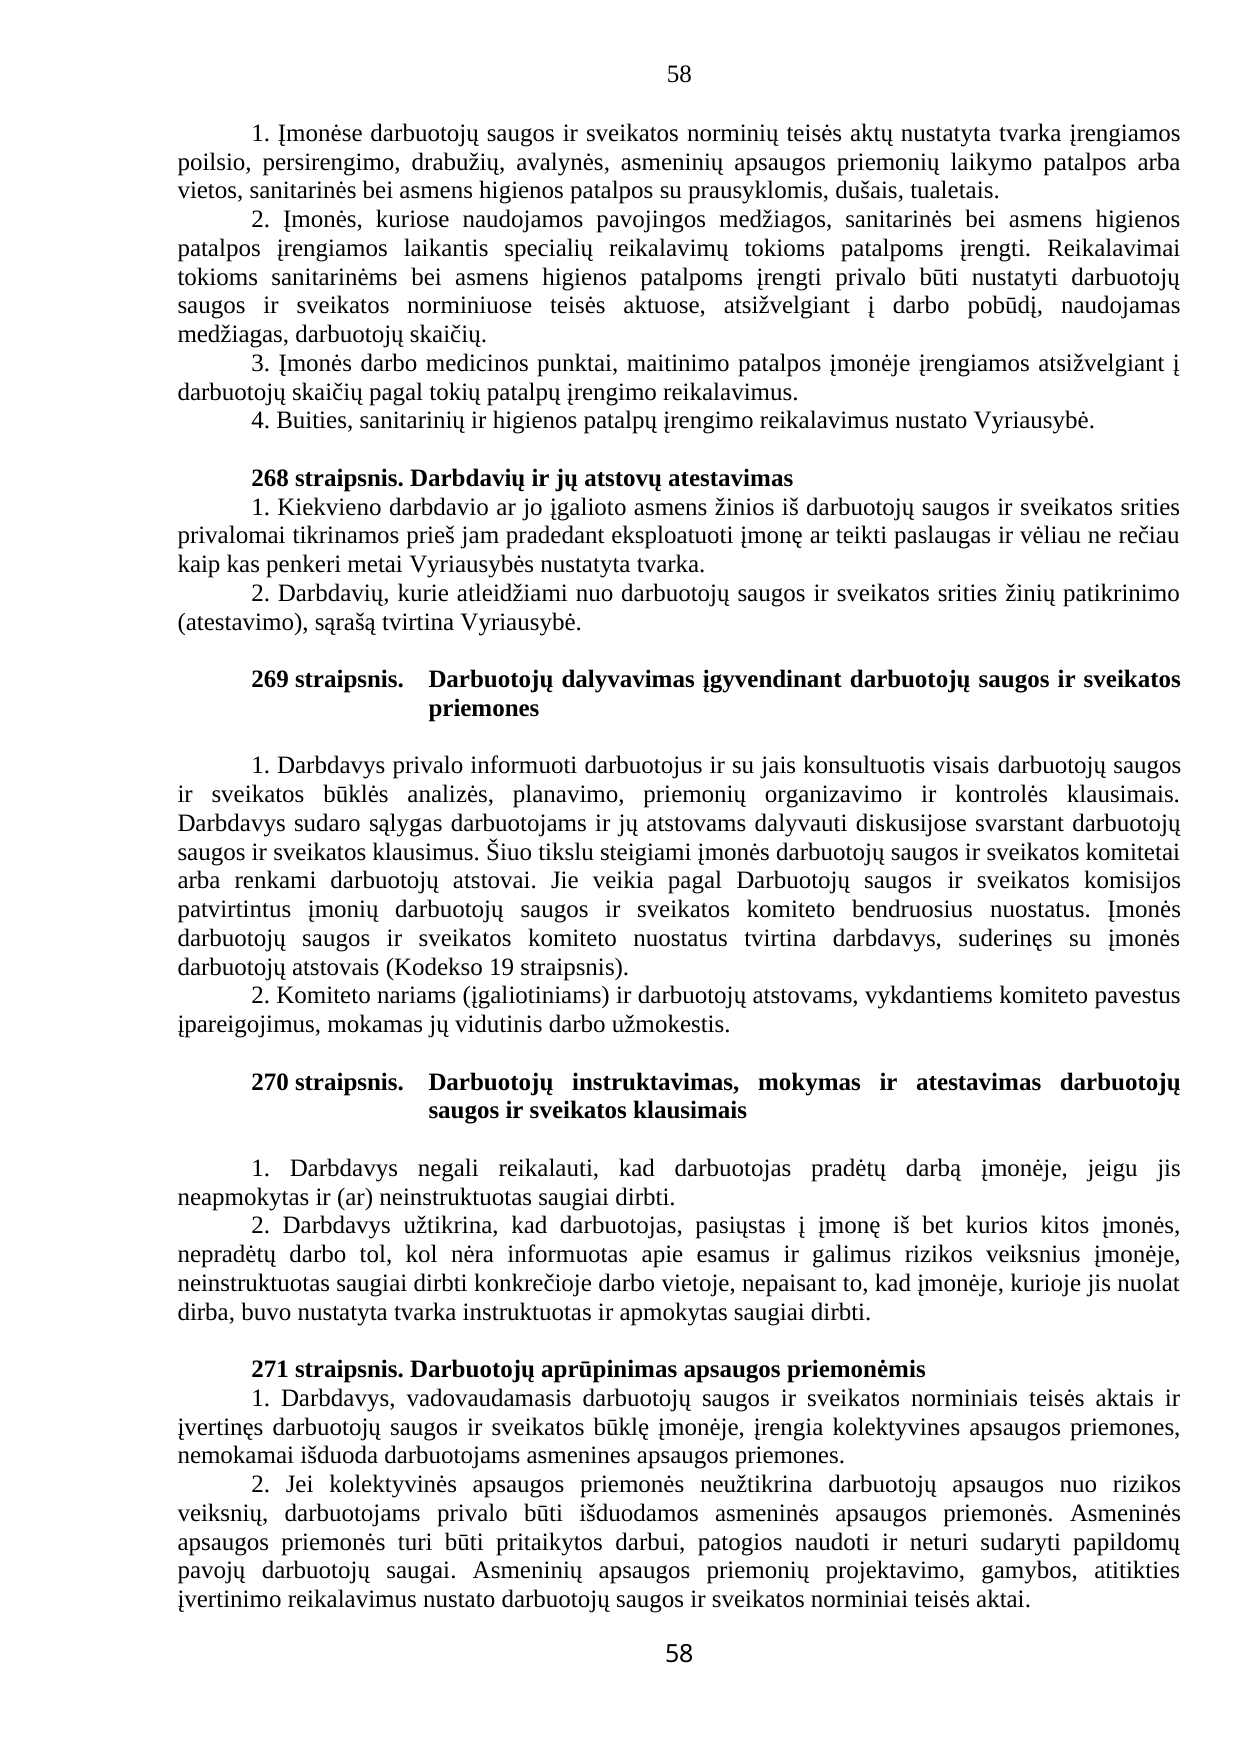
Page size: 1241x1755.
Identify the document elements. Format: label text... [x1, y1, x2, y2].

text 1. Įmonėse darbuotojų saugos ir sveikatos norminių teisės aktų nustatyta tvarka įrengiamos poilsio, persirengimo, drabužių, avalynės, asmeninių apsaugos priemonių laikymo patalpos arba vietos, sanitarinės bei asmens higienos patalpos su prausyklomis, dušais, tualetais. [177, 118, 1181, 204]
text 1. Darbdavys, vadovaudamasis darbuotojų saugos ir sveikatos norminiais teisės aktais ir įvertinęs darbuotojų saugos ir sveikatos būklę įmonėje, įrengia kolektyvines apsaugos priemones, nemokamai išduoda darbuotojams asmenines apsaugos priemones. [177, 1383, 1181, 1469]
text 1. Kiekvieno darbdavio ar jo įgalioto asmens žinios iš darbuotojų saugos ir sveikatos srities privalomai tikrinamos prieš jam pradedant eksploatuoti įmonę ar teikti paslaugas ir vėliau ne rečiau kaip kas penkeri metai Vyriausybės nustatyta tvarka. [177, 492, 1181, 578]
text 2. Įmonės, kuriose naudojamos pavojingos medžiagos, sanitarinės bei asmens higienos patalpos įrengiamos laikantis specialių reikalavimų tokioms patalpoms įrengti. Reikalavimai tokioms sanitarinėms bei asmens higienos patalpoms įrengti privalo būti nustatyti darbuotojų saugos ir sveikatos norminiuose teisės aktuose, atsižvelgiant į darbo pobūdį, naudojamas medžiagas, darbuotojų skaičių. [177, 204, 1181, 348]
text 1. Darbdavys privalo informuoti darbuotojus ir su jais konsultuotis visais darbuotojų saugos ir sveikatos būklės analizės, planavimo, priemonių organizavimo ir kontrolės klausimais. Darbdavys sudaro sąlygas darbuotojams ir jų atstovams dalyvauti diskusijose svarstant darbuotojų saugos ir sveikatos klausimus. Šiuo tikslu steigiami įmonės darbuotojų saugos ir sveikatos komitetai arba renkami darbuotojų atstovai. Jie veikia pagal Darbuotojų saugos ir sveikatos komisijos patvirtintus įmonių darbuotojų saugos ir sveikatos komiteto bendruosius nuostatus. Įmonės darbuotojų saugos ir sveikatos komiteto nuostatus tvirtina darbdavys, suderinęs su įmonės darbuotojų atstovais (Kodekso 19 straipsnis). [177, 751, 1181, 981]
text 270 straipsnis. Darbuotojų instruktavimas, mokymas ir atestavimas darbuotojų saugos ir sveikatos klausimais [251, 1067, 1181, 1124]
text 268 straipsnis. Darbdavių ir jų atstovų atestavimas [177, 463, 1181, 492]
text 2. Darbdavys užtikrina, kad darbuotojas, pasiųstas į įmonę iš bet kurios kitos įmonės, nepradėtų darbo tol, kol nėra informuotas apie esamus ir galimus rizikos veiksnius įmonėje, neinstruktuotas saugiai dirbti konkrečioje darbo vietoje, nepaisant to, kad įmonėje, kurioje jis nuolat dirba, buvo nustatyta tvarka instruktuotas ir apmokytas saugiai dirbti. [177, 1211, 1181, 1326]
text 2. Jei kolektyvinės apsaugos priemonės neužtikrina darbuotojų apsaugos nuo rizikos veiksnių, darbuotojams privalo būti išduodamos asmeninės apsaugos priemonės. Asmeninės apsaugos priemonės turi būti pritaikytos darbui, patogios naudoti ir neturi sudaryti papildomų pavojų darbuotojų saugai. Asmeninių apsaugos priemonių projektavimo, gamybos, atitikties įvertinimo reikalavimus nustato darbuotojų saugos ir sveikatos norminiai teisės aktai. [177, 1469, 1181, 1613]
text 269 straipsnis. Darbuotojų dalyvavimas įgyvendinant darbuotojų saugos ir sveikatos priemones [251, 664, 1181, 722]
text 2. Darbdavių, kurie atleidžiami nuo darbuotojų saugos ir sveikatos srities žinių patikrinimo (atestavimo), sąrašą tvirtina Vyriausybė. [177, 578, 1181, 636]
text 3. Įmonės darbo medicinos punktai, maitinimo patalpos įmonėje įrengiamos atsižvelgiant į darbuotojų skaičių pagal tokių patalpų įrengimo reikalavimus. [177, 348, 1181, 406]
text 1. Darbdavys negali reikalauti, kad darbuotojas pradėtų darbą įmonėje, jeigu jis neapmokytas ir (ar) neinstruktuotas saugiai dirbti. [177, 1153, 1181, 1211]
text 271 straipsnis. Darbuotojų aprūpinimas apsaugos priemonėmis [251, 1354, 1181, 1383]
text 2. Komiteto nariams (įgaliotiniams) ir darbuotojų atstovams, vykdantiems komiteto pavestus įpareigojimus, mokamas jų vidutinis darbo užmokestis. [177, 981, 1181, 1038]
text 4. Buities, sanitarinių ir higienos patalpų įrengimo reikalavimus nustato Vyriausybė. [177, 406, 1181, 434]
